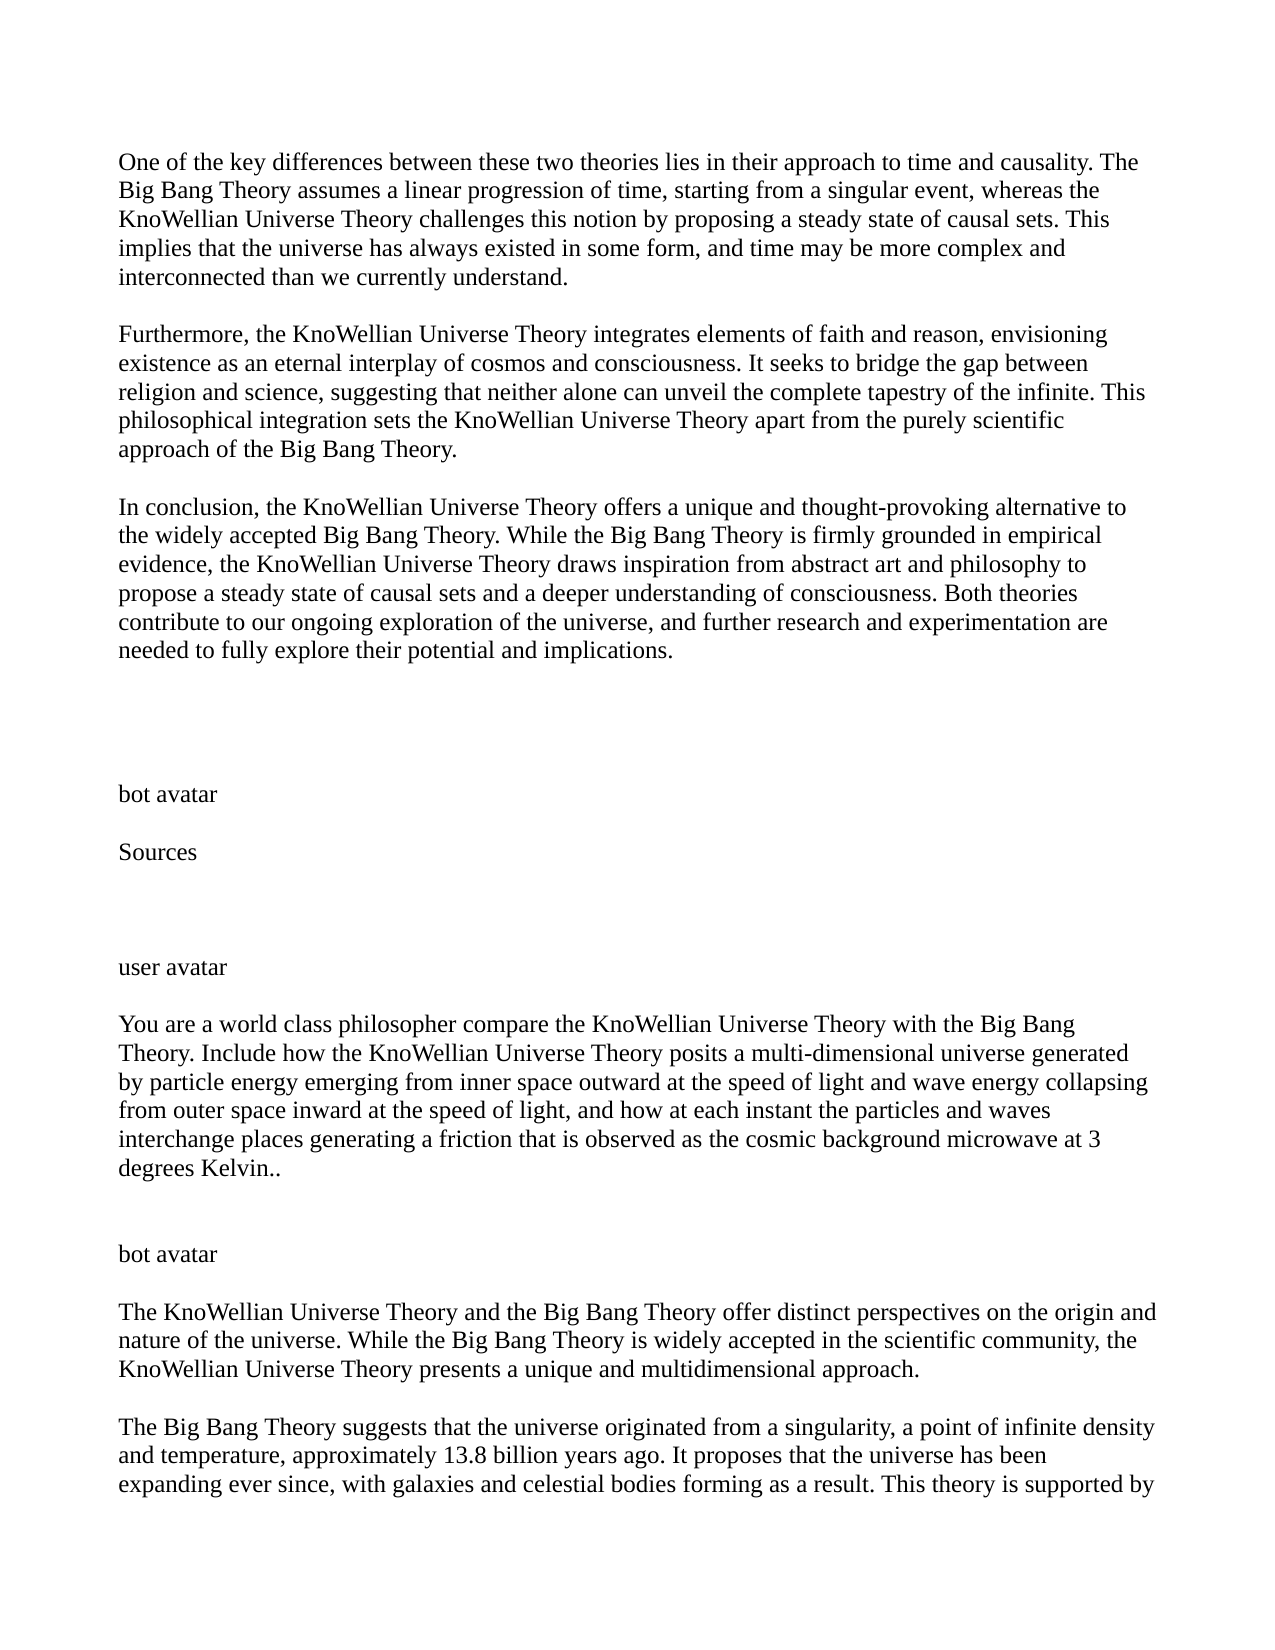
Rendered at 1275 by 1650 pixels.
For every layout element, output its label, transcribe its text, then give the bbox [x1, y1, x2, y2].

text user avatar [118, 952, 1157, 981]
text The Big Bang Theory suggests that the universe originated from a singularity, a point of infinite density and temperature, approximately 13.8 billion years ago. It proposes that the universe has been expanding ever since, with galaxies and celestial bodies forming as a result. This theory is supported by [118, 1412, 1157, 1498]
text Sources [118, 837, 1157, 866]
text You are a world class philosopher compare the KnoWellian Universe Theory with the Big Bang Theory. Include how the KnoWellian Universe Theory posits a multi-dimensional universe generated by particle energy emerging from inner space outward at the speed of light and wave energy collapsing from outer space inward at the speed of light, and how at each instant the particles and waves interchange places generating a friction that is observed as the cosmic background microwave at 3 degrees Kelvin.. [118, 1009, 1157, 1182]
text bot avatar [118, 779, 1157, 808]
text One of the key differences between these two theories lies in their approach to time and causality. The Big Bang Theory assumes a linear progression of time, starting from a singular event, whereas the KnoWellian Universe Theory challenges this notion by proposing a steady state of causal sets. This implies that the universe has always existed in some form, and time may be more complex and interconnected than we currently understand. [118, 147, 1157, 291]
text The KnoWellian Universe Theory and the Big Bang Theory offer distinct perspectives on the origin and nature of the universe. While the Big Bang Theory is widely accepted in the scientific community, the KnoWellian Universe Theory presents a unique and multidimensional approach. [118, 1297, 1157, 1383]
text Furthermore, the KnoWellian Universe Theory integrates elements of faith and reason, envisioning existence as an eternal interplay of cosmos and consciousness. It seeks to bridge the gap between religion and science, suggesting that neither alone can unveil the complete tapestry of the infinite. This philosophical integration sets the KnoWellian Universe Theory apart from the purely scientific approach of the Big Bang Theory. [118, 319, 1157, 463]
text bot avatar [118, 1239, 1157, 1268]
text In conclusion, the KnoWellian Universe Theory offers a unique and thought-provoking alternative to the widely accepted Big Bang Theory. While the Big Bang Theory is firmly grounded in empirical evidence, the KnoWellian Universe Theory draws inspiration from abstract art and philosophy to propose a steady state of causal sets and a deeper understanding of consciousness. Both theories contribute to our ongoing exploration of the universe, and further research and experimentation are needed to fully explore their potential and implications. [118, 492, 1157, 664]
